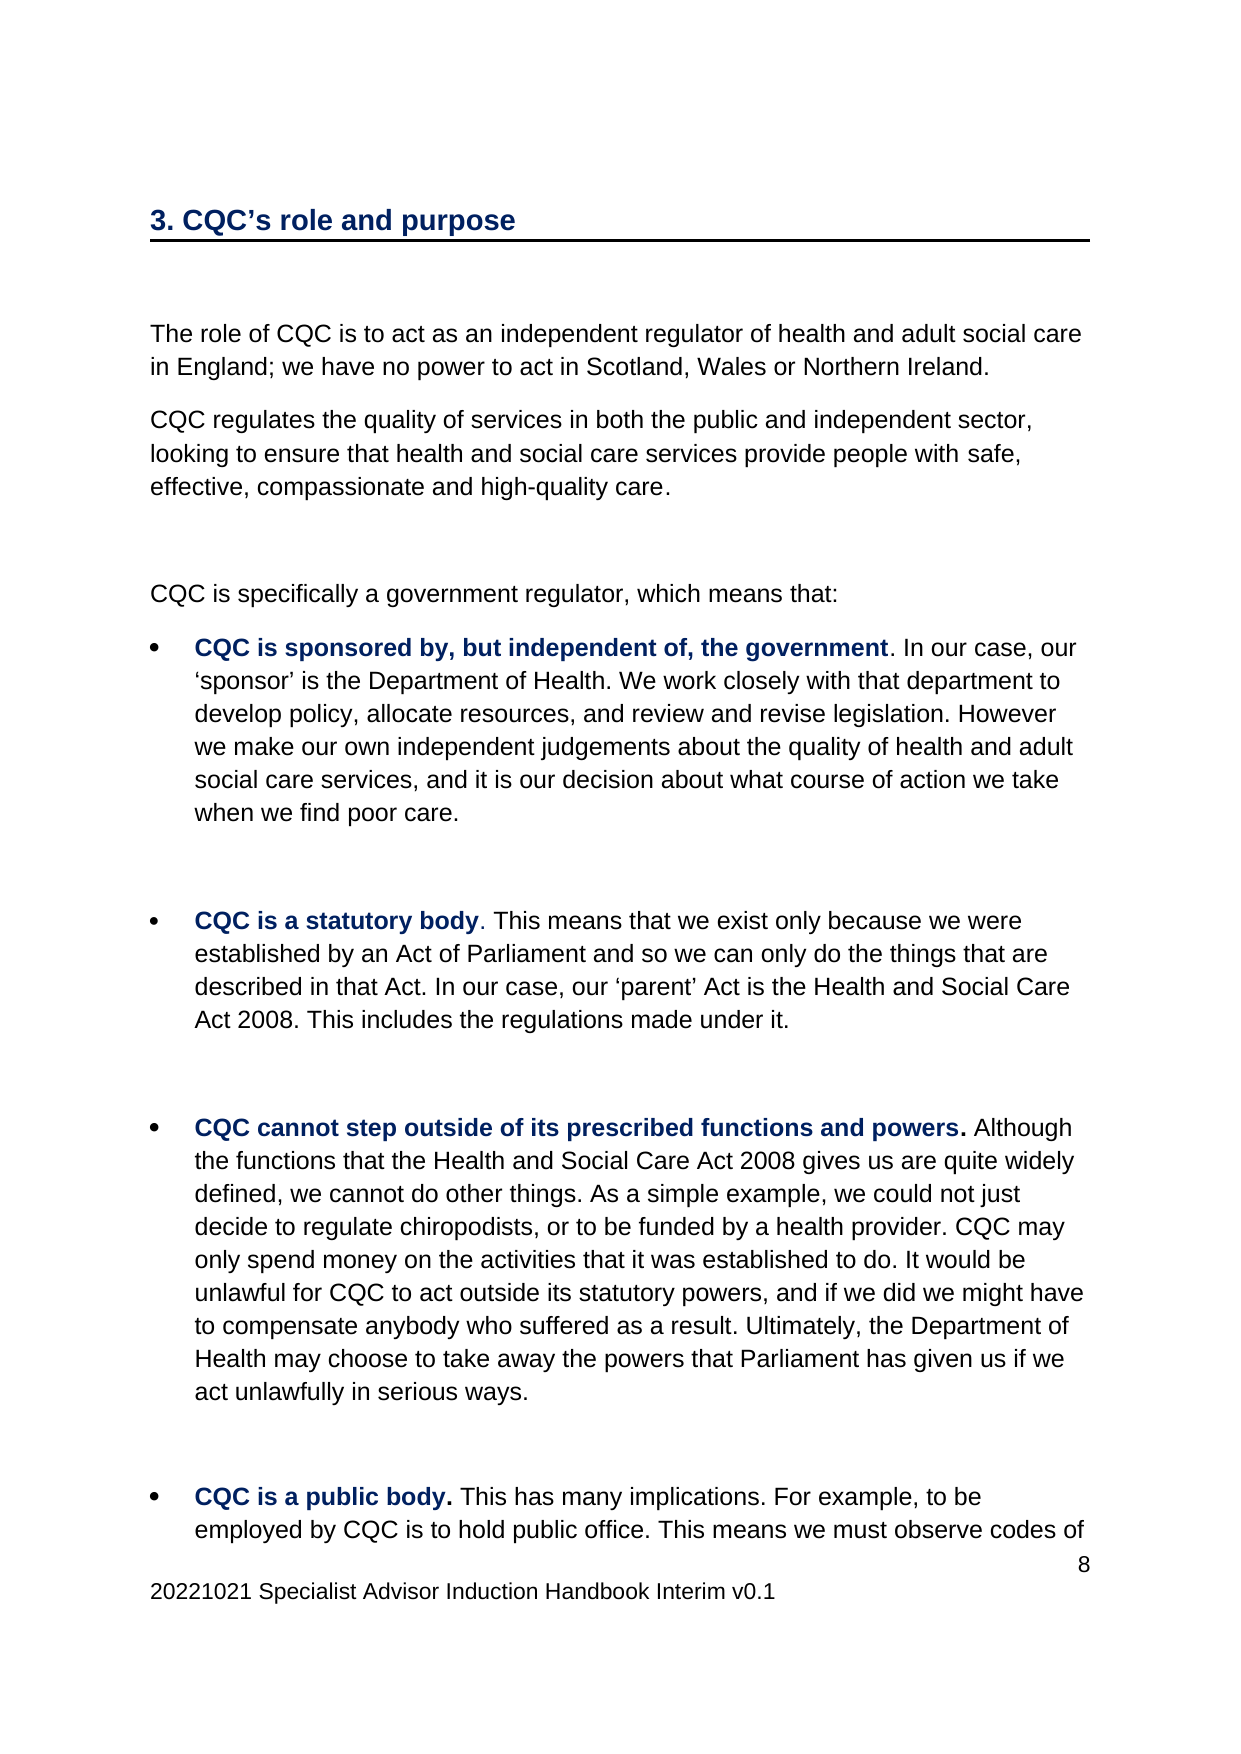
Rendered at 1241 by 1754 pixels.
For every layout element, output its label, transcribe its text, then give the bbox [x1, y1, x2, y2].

text CQC is specifically a government regulator, which means that: [150, 579, 1090, 608]
list CQC is sponsored by, but independent of, the government. In our case, our ‘sponsor’ is the Department of Health. We work closely with that department to develop policy, allocate resources, and review and revise legislation. However we make our own independent judgements about the quality of health and adult social care services, and it is our decision about what course of action we take when we find poor care. [150, 633, 1090, 827]
text The role of CQC is to act as an independent regulator of health and adult social care in England; we have no power to act in Scotland, Wales or Northern Ireland. [150, 319, 1090, 380]
text CQC regulates the quality of services in both the public and independent sector, looking to ensure that health and social care services provide people with safe, effective, compassionate and high-quality care. [150, 406, 1090, 500]
list CQC is a statutory body. This means that we exist only because we were established by an Act of Parliament and so we can only do the things that are described in that Act. In our case, our ‘parent’ Act is the Health and Social Care Act 2008. This includes the regulations made under it. [150, 906, 1090, 1034]
list CQC is a public body. This has many implications. For example, to be employed by CQC is to hold public office. This means we must observe codes of [150, 1482, 1090, 1544]
list CQC cannot step outside of its prescribed functions and powers. Although the functions that the Health and Social Care Act 2008 gives us are quite widely defined, we cannot do other things. As a simple example, we could not just decide to regulate chiropodists, or to be funded by a health provider. CQC may only spend money on the activities that it was established to do. It would be unlawful for CQC to act outside its statutory powers, and if we did we might have to compensate anybody who suffered as a result. Ultimately, the Department of Health may choose to take away the powers that Parliament has given us if we act unlawfully in serious ways. [150, 1113, 1090, 1406]
text 3. CQC’s role and purpose [150, 203, 1090, 239]
